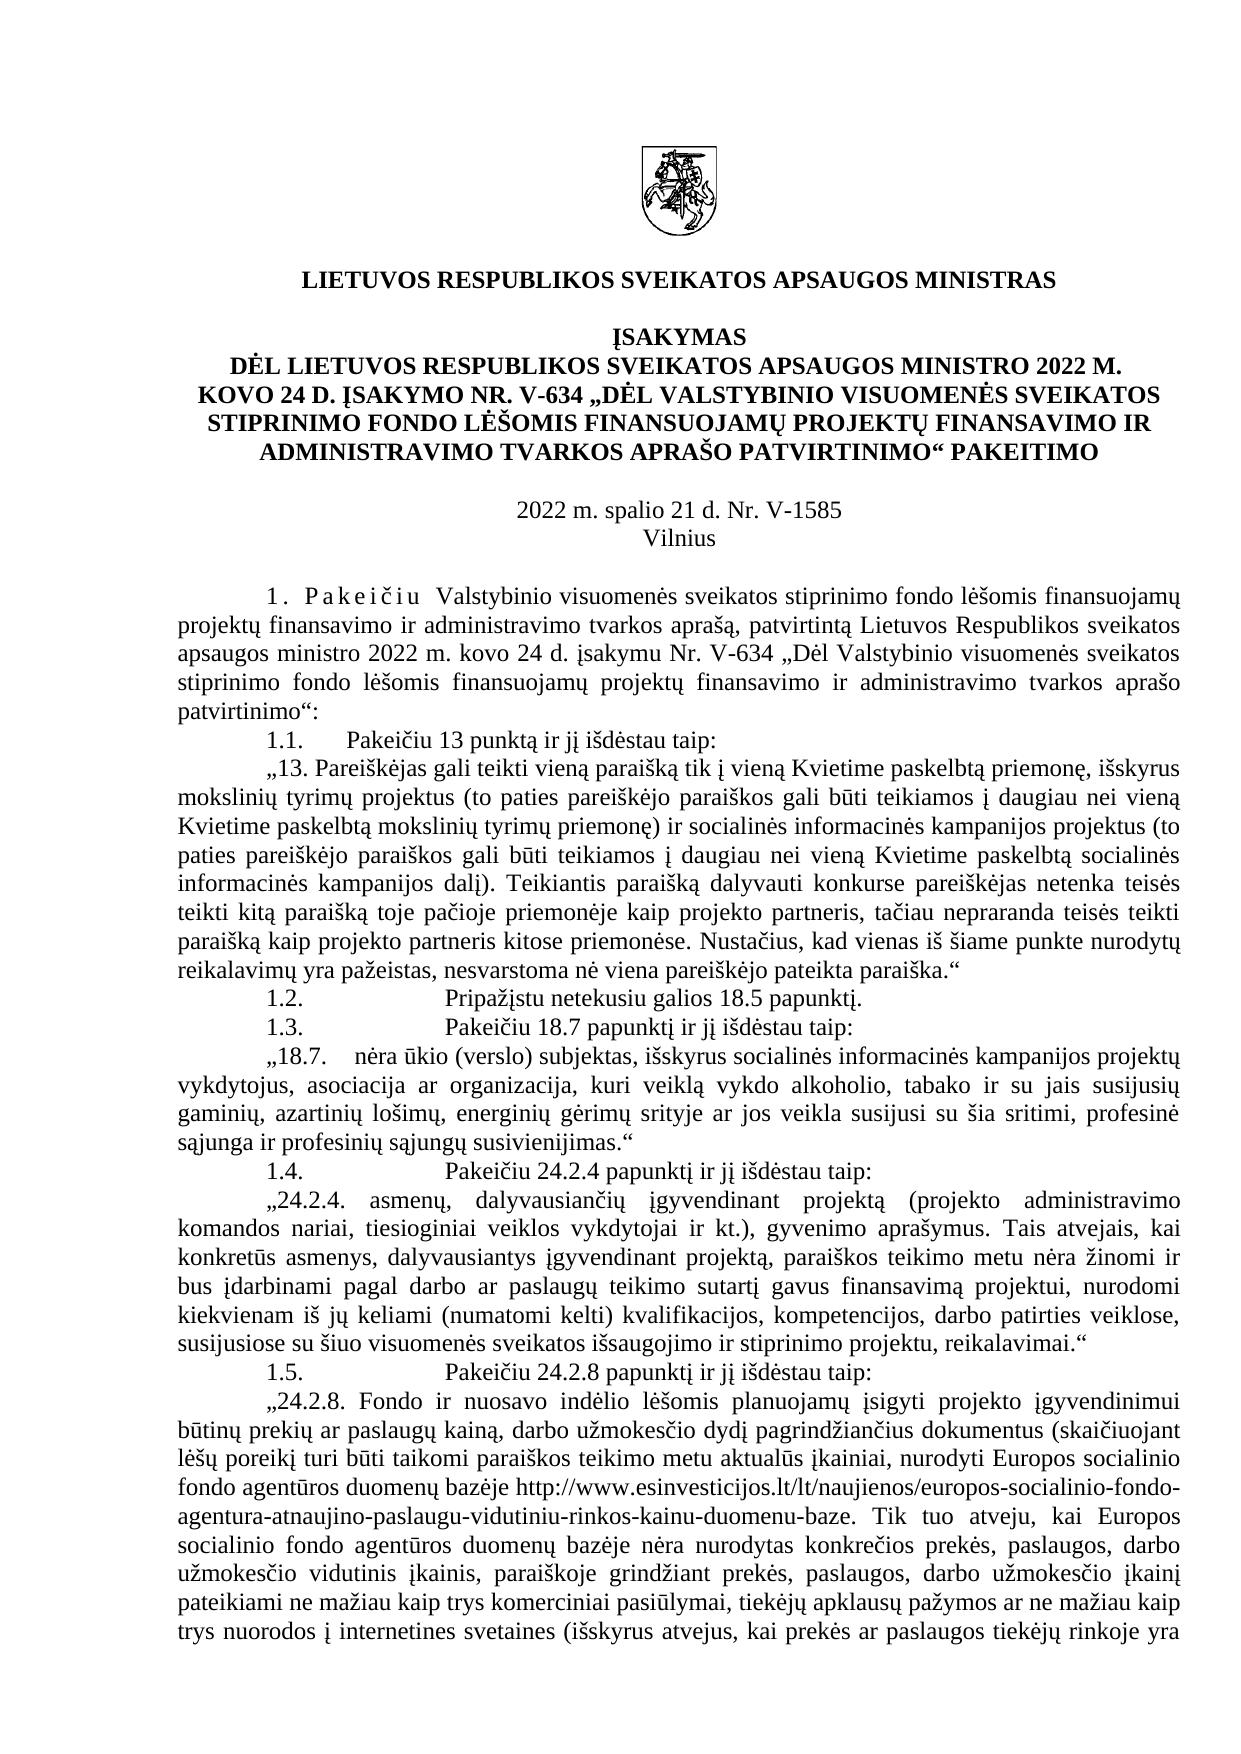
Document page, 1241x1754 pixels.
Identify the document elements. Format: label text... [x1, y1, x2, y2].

text „18.7. nėra ūkio (verslo) subjektas, išskyrus socialinės informacinės kampanijos projektų vykdytojus, asociacija ar organizacija, kuri veiklą vykdo alkoholio, tabako ir su jais susijusių gaminių, azartinių lošimų, energinių gėrimų srityje ar jos veikla susijusi su šia sritimi, profesinė sąjunga ir profesinių sąjungų susivienijimas.“ [177, 1041, 1181, 1156]
text Vilnius [177, 523, 1181, 552]
text 2022 m. spalio 21 d. Nr. V-1585 [177, 495, 1181, 523]
text DĖL LIETUVOS RESPUBLIKOS SVEIKATOS APSAUGOS MINISTRO 2022 M. [177, 351, 1181, 380]
text 1. Pakeičiu Valstybinio visuomenės sveikatos stiprinimo fondo lėšomis finansuojamų projektų finansavimo ir administravimo tvarkos aprašą, patvirtintą Lietuvos Respublikos sveikatos apsaugos ministro 2022 m. kovo 24 d. įsakymu Nr. V-634 „Dėl Valstybinio visuomenės sveikatos stiprinimo fondo lėšomis finansuojamų projektų finansavimo ir administravimo tvarkos aprašo patvirtinimo“: [177, 581, 1181, 725]
text „24.2.8. Fondo ir nuosavo indėlio lėšomis planuojamų įsigyti projekto įgyvendinimui būtinų prekių ar paslaugų kainą, darbo užmokesčio dydį pagrindžiančius dokumentus (skaičiuojant lėšų poreikį turi būti taikomi paraiškos teikimo metu aktualūs įkainiai, nurodyti Europos socialinio fondo agentūros duomenų bazėje http://www.esinvesticijos.lt/lt/naujienos/europos-socialinio-fondo-agentura-atnaujino-paslaugu-vidutiniu-rinkos-kainu-duomenu-baze. Tik tuo atveju, kai Europos socialinio fondo agentūros duomenų bazėje nėra nurodytas konkrečios prekės, paslaugos, darbo užmokesčio vidutinis įkainis, paraiškoje grindžiant prekės, paslaugos, darbo užmokesčio įkainį pateikiami ne mažiau kaip trys komerciniai pasiūlymai, tiekėjų apklausų pažymos ar ne mažiau kaip trys nuorodos į internetines svetaines (išskyrus atvejus, kai prekės ar paslaugos tiekėjų rinkoje yra [177, 1386, 1181, 1645]
text 1.4. Pakeičiu 24.2.4 papunktį ir jį išdėstau taip: [266, 1156, 1181, 1185]
text „13. Pareiškėjas gali teikti vieną paraišką tik į vieną Kvietime paskelbtą priemonę, išskyrus mokslinių tyrimų projektus (to paties pareiškėjo paraiškos gali būti teikiamos į daugiau nei vieną Kvietime paskelbtą mokslinių tyrimų priemonę) ir socialinės informacinės kampanijos projektus (to paties pareiškėjo paraiškos gali būti teikiamos į daugiau nei vieną Kvietime paskelbtą socialinės informacinės kampanijos dalį). Teikiantis paraišką dalyvauti konkurse pareiškėjas netenka teisės teikti kitą paraišką toje pačioje priemonėje kaip projekto partneris, tačiau nepraranda teisės teikti paraišką kaip projekto partneris kitose priemonėse. Nustačius, kad vienas iš šiame punkte nurodytų reikalavimų yra pažeistas, nesvarstoma nė viena pareiškėjo pateikta paraiška.“ [177, 753, 1181, 983]
text ĮSAKYMAS [177, 322, 1181, 351]
text 1.1. Pakeičiu 13 punktą ir jį išdėstau taip: [266, 725, 1181, 753]
text 1.5. Pakeičiu 24.2.8 papunktį ir jį išdėstau taip: [266, 1357, 1181, 1386]
text KOVO 24 D. ĮSAKYMO NR. V-634 „DĖL VALSTYBINIO VISUOMENĖS SVEIKATOS STIPRINIMO FONDO LĖŠOMIS FINANSUOJAMŲ PROJEKTŲ FINANSAVIMO IR ADMINISTRAVIMO TVARKOS APRAŠO PATVIRTINIMO“ PAKEITIMO [177, 380, 1181, 466]
text 1.2. Pripažįstu netekusiu galios 18.5 papunktį. [266, 983, 1181, 1012]
text „24.2.4. asmenų, dalyvausiančių įgyvendinant projektą (projekto administravimo komandos nariai, tiesioginiai veiklos vykdytojai ir kt.), gyvenimo aprašymus. Tais atvejais, kai konkretūs asmenys, dalyvausiantys įgyvendinant projektą, paraiškos teikimo metu nėra žinomi ir bus įdarbinami pagal darbo ar paslaugų teikimo sutartį gavus finansavimą projektui, nurodomi kiekvienam iš jų keliami (numatomi kelti) kvalifikacijos, kompetencijos, darbo patirties veiklose, susijusiose su šiuo visuomenės sveikatos išsaugojimo ir stiprinimo projektu, reikalavimai.“ [177, 1185, 1181, 1357]
text LIETUVOS RESPUBLIKOS SVEIKATOS APSAUGOS MINISTRAS [177, 265, 1181, 293]
text 1.3. Pakeičiu 18.7 papunktį ir jį išdėstau taip: [266, 1012, 1181, 1041]
